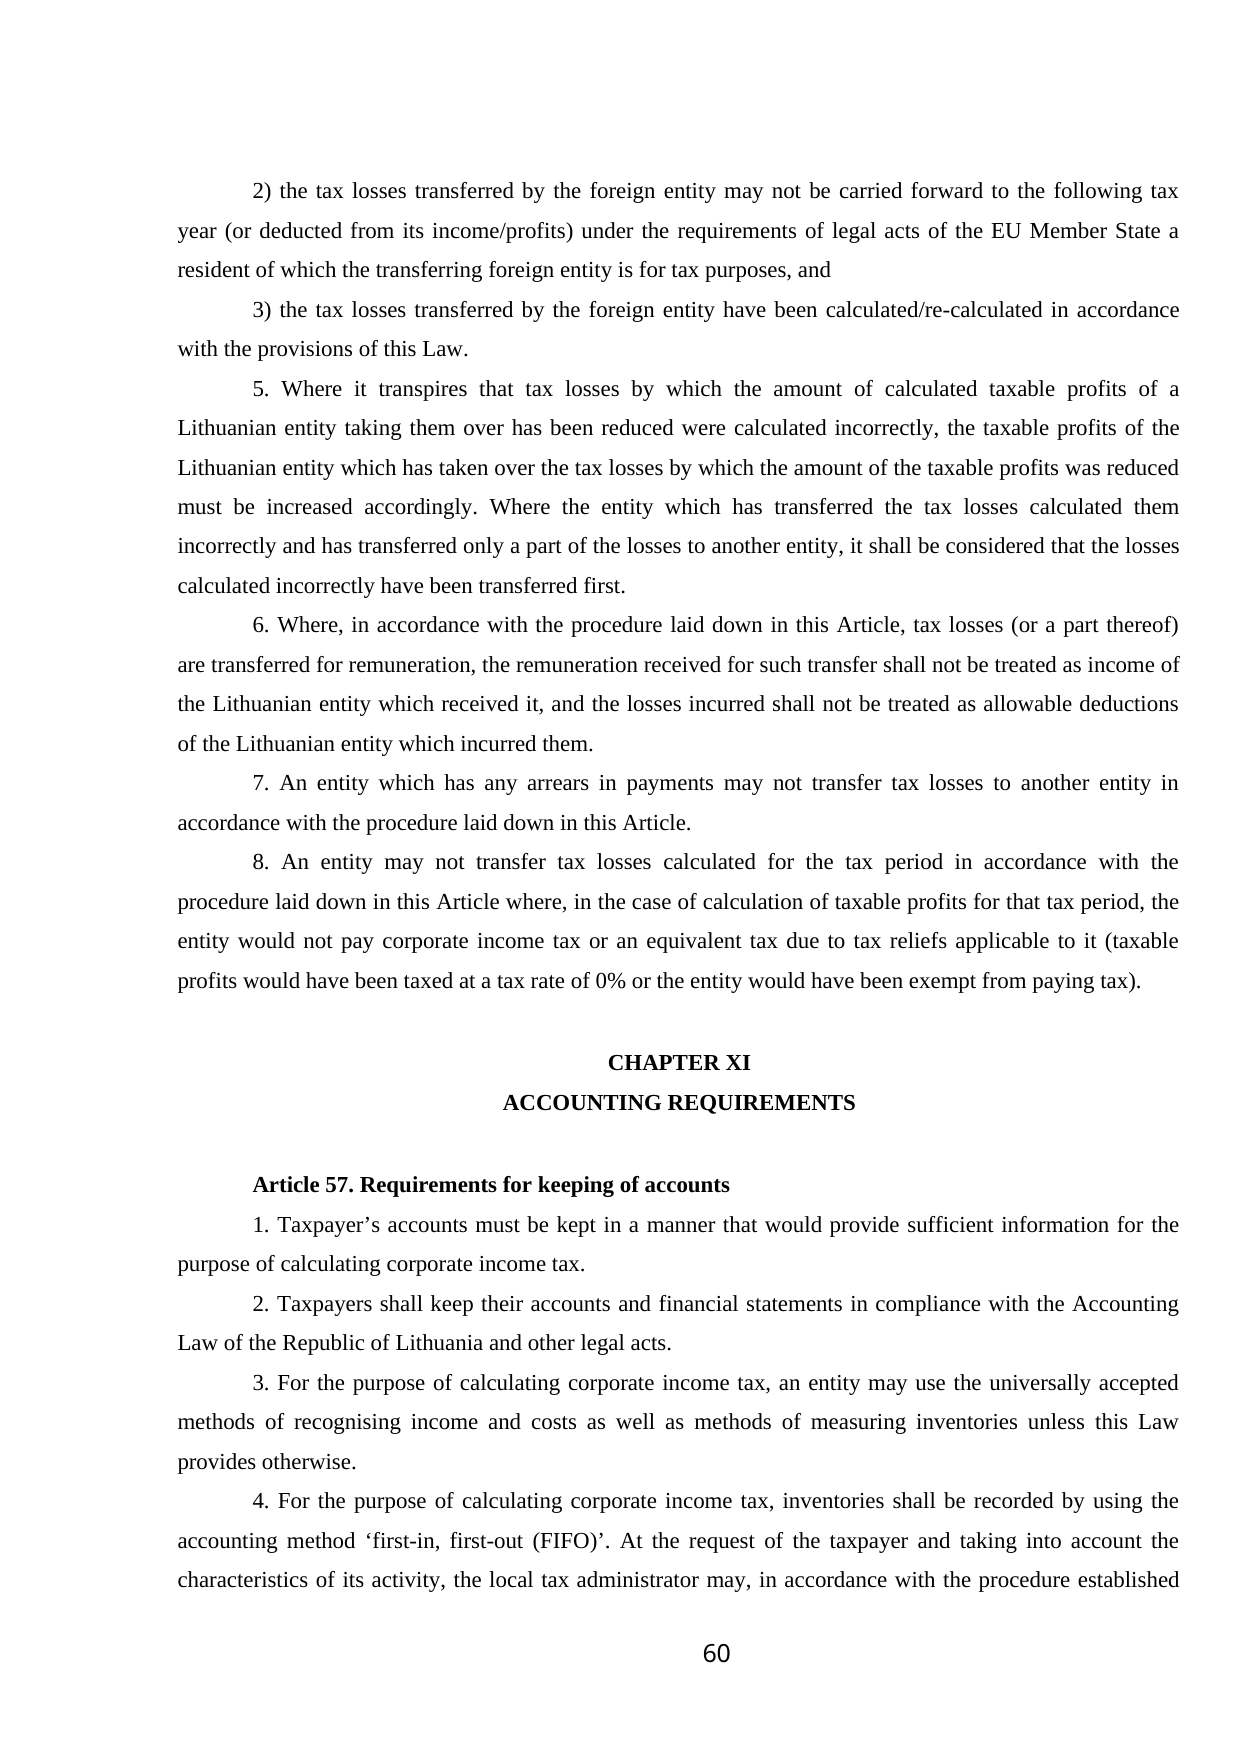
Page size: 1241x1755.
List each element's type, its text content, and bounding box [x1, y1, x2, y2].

text 5. Where it transpires that tax losses by which the amount of calculated taxable profits of a Lithuanian entity taking them over has been reduced were calculated incorrectly, the taxable profits of the Lithuanian entity which has taken over the tax losses by which the amount of the taxable profits was reduced must be increased accordingly. Where the entity which has transferred the tax losses calculated them incorrectly and has transferred only a part of the losses to another entity, it shall be considered that the losses calculated incorrectly have been transferred first. [177, 374, 1181, 598]
text 3. For the purpose of calculating corporate income tax, an entity may use the universally accepted methods of recognising income and costs as well as methods of measuring inventories unless this Law provides otherwise. [177, 1369, 1181, 1474]
text 3) the tax losses transferred by the foreign entity have been calculated/re-calculated in accordance with the provisions of this Law. [177, 296, 1181, 361]
text 2) the tax losses transferred by the foreign entity may not be carried forward to the following tax year (or deducted from its income/profits) under the requirements of legal acts of the EU Member State a resident of which the transferring foreign entity is for tax purposes, and [177, 177, 1181, 282]
text Article 57. Requirements for keeping of accounts [177, 1171, 1181, 1198]
text CHAPTER XI [177, 1049, 1181, 1076]
text ACCOUNTING REQUIREMENTS [177, 1089, 1181, 1115]
text 6. Where, in accordance with the procedure laid down in this Article, tax losses (or a part thereof) are transferred for remuneration, the remuneration received for such transfer shall not be treated as income of the Lithuanian entity which received it, and the losses incurred shall not be treated as allowable deductions of the Lithuanian entity which incurred them. [177, 611, 1181, 756]
text 1. Taxpayer’s accounts must be kept in a manner that would provide sufficient information for the purpose of calculating corporate income tax. [177, 1211, 1181, 1277]
text 2. Taxpayers shall keep their accounts and financial statements in compliance with the Accounting Law of the Republic of Lithuania and other legal acts. [177, 1290, 1181, 1356]
text 7. An entity which has any arrears in payments may not transfer tax losses to another entity in accordance with the procedure laid down in this Article. [177, 769, 1181, 835]
text 8. An entity may not transfer tax losses calculated for the tax period in accordance with the procedure laid down in this Article where, in the case of calculation of taxable profits for that tax period, the entity would not pay corporate income tax or an equivalent tax due to tax reliefs applicable to it (taxable profits would have been taxed at a tax rate of 0% or the entity would have been exempt from paying tax). [177, 848, 1181, 993]
text 4. For the purpose of calculating corporate income tax, inventories shall be recorded by using the accounting method ‘first-in, first-out (FIFO)’. At the request of the taxpayer and taking into account the characteristics of its activity, the local tax administrator may, in accordance with the procedure established [177, 1487, 1181, 1593]
